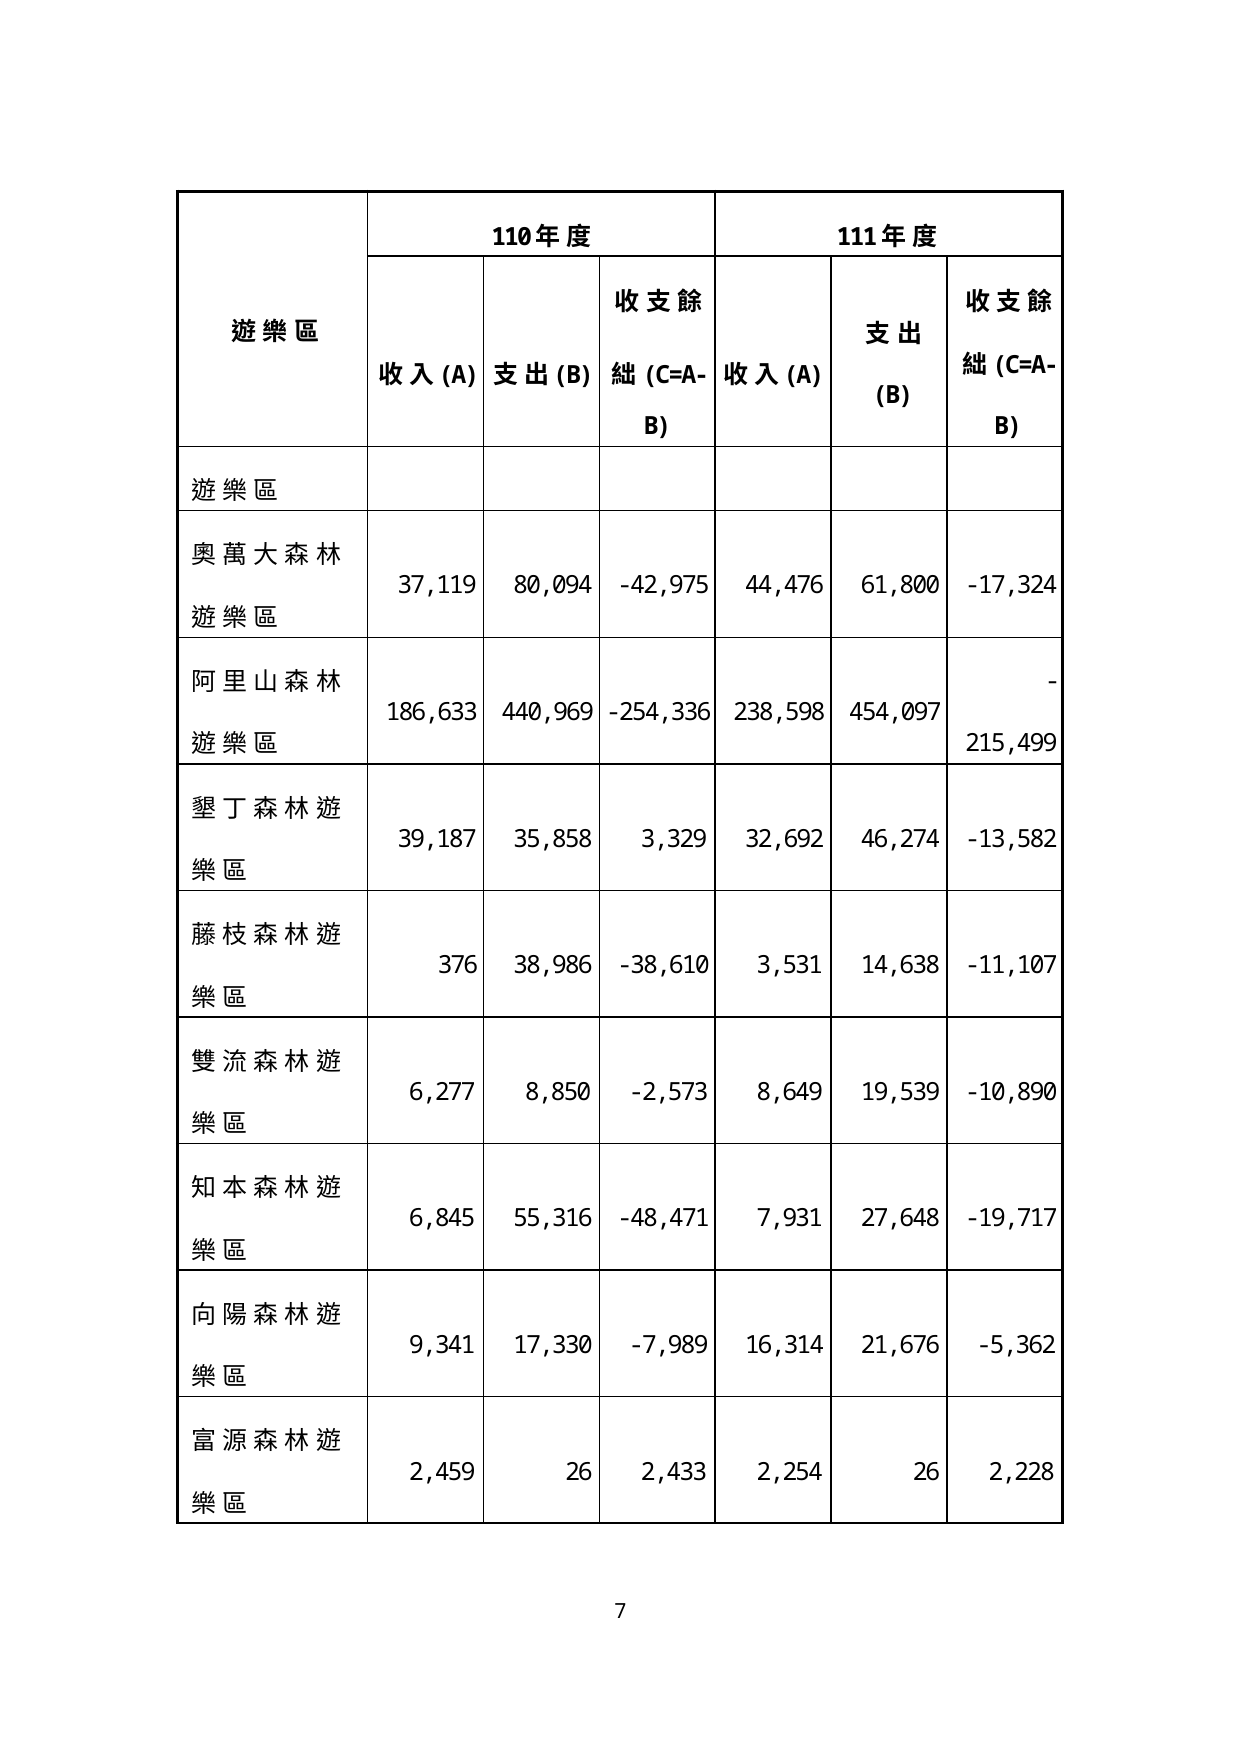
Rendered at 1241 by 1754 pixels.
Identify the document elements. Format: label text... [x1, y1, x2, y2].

table_cell 376 [368, 891, 483, 1016]
table_cell -42,975 [600, 511, 714, 636]
table_cell 61,800 [832, 511, 946, 636]
table_cell 墾丁森林遊樂區 [179, 765, 367, 889]
table_cell [716, 447, 830, 510]
table_cell 支出(B) [832, 257, 946, 446]
table_header 111年度 [716, 193, 1061, 255]
table_cell -19,717 [948, 1144, 1061, 1269]
table_cell 55,316 [484, 1144, 599, 1269]
table_cell 44,476 [716, 511, 830, 636]
table_cell [368, 447, 483, 510]
table_cell 3,329 [600, 765, 714, 889]
table_cell -17,324 [948, 511, 1061, 636]
table_cell 2,254 [716, 1397, 830, 1522]
table_cell -2,573 [600, 1018, 714, 1143]
table_cell 19,539 [832, 1018, 946, 1143]
table_cell 46,274 [832, 765, 946, 889]
table_cell 9,341 [368, 1271, 483, 1396]
table_cell 富源森林遊樂區 [179, 1397, 367, 1522]
table_cell 7,931 [716, 1144, 830, 1269]
table_cell 440,969 [484, 638, 599, 763]
table_cell 收入(A) [368, 257, 483, 446]
table_cell -5,362 [948, 1271, 1061, 1396]
table_cell 21,676 [832, 1271, 946, 1396]
table_cell -13,582 [948, 765, 1061, 889]
table_cell [600, 447, 714, 510]
table_cell 26 [832, 1397, 946, 1522]
table_cell 8,649 [716, 1018, 830, 1143]
table_cell 2,228 [948, 1397, 1061, 1522]
table_cell -254,336 [600, 638, 714, 763]
table_cell 37,119 [368, 511, 483, 636]
table_cell -11,107 [948, 891, 1061, 1016]
table_cell 支出(B) [484, 257, 599, 446]
table_cell -10,890 [948, 1018, 1061, 1143]
table_cell 6,845 [368, 1144, 483, 1269]
table_cell 雙流森林遊樂區 [179, 1018, 367, 1143]
table_cell -48,471 [600, 1144, 714, 1269]
table_cell 向陽森林遊樂區 [179, 1271, 367, 1396]
table_cell 27,648 [832, 1144, 946, 1269]
table_cell 454,097 [832, 638, 946, 763]
table_cell 奧萬大森林遊樂區 [179, 511, 367, 636]
table_cell 2,459 [368, 1397, 483, 1522]
table_cell 35,858 [484, 765, 599, 889]
table_cell 阿里山森林遊樂區 [179, 638, 367, 763]
table_cell 32,692 [716, 765, 830, 889]
table_cell 收支餘絀(C=A-B) [948, 257, 1061, 446]
table_cell [832, 447, 946, 510]
table_cell 238,598 [716, 638, 830, 763]
table_cell -215,499 [948, 638, 1061, 763]
table_header 110年度 [368, 193, 714, 255]
table_cell 2,433 [600, 1397, 714, 1522]
table_cell 80,094 [484, 511, 599, 636]
table_cell 39,187 [368, 765, 483, 889]
table_cell [484, 447, 599, 510]
table_cell 6,277 [368, 1018, 483, 1143]
table_cell 38,986 [484, 891, 599, 1016]
table_cell 知本森林遊樂區 [179, 1144, 367, 1269]
table_cell 17,330 [484, 1271, 599, 1396]
table_cell [948, 447, 1061, 510]
table_cell -38,610 [600, 891, 714, 1016]
table_cell 收支餘絀(C=A-B) [600, 257, 714, 446]
table_header 遊樂區 [179, 193, 367, 446]
table_cell 3,531 [716, 891, 830, 1016]
table_cell 186,633 [368, 638, 483, 763]
table_cell 8,850 [484, 1018, 599, 1143]
table_cell 14,638 [832, 891, 946, 1016]
table_cell 遊樂區 [179, 447, 367, 510]
table_cell 藤枝森林遊樂區 [179, 891, 367, 1016]
table_cell 26 [484, 1397, 599, 1522]
table_cell 16,314 [716, 1271, 830, 1396]
table_cell 收入(A) [716, 257, 830, 446]
table_cell -7,989 [600, 1271, 714, 1396]
